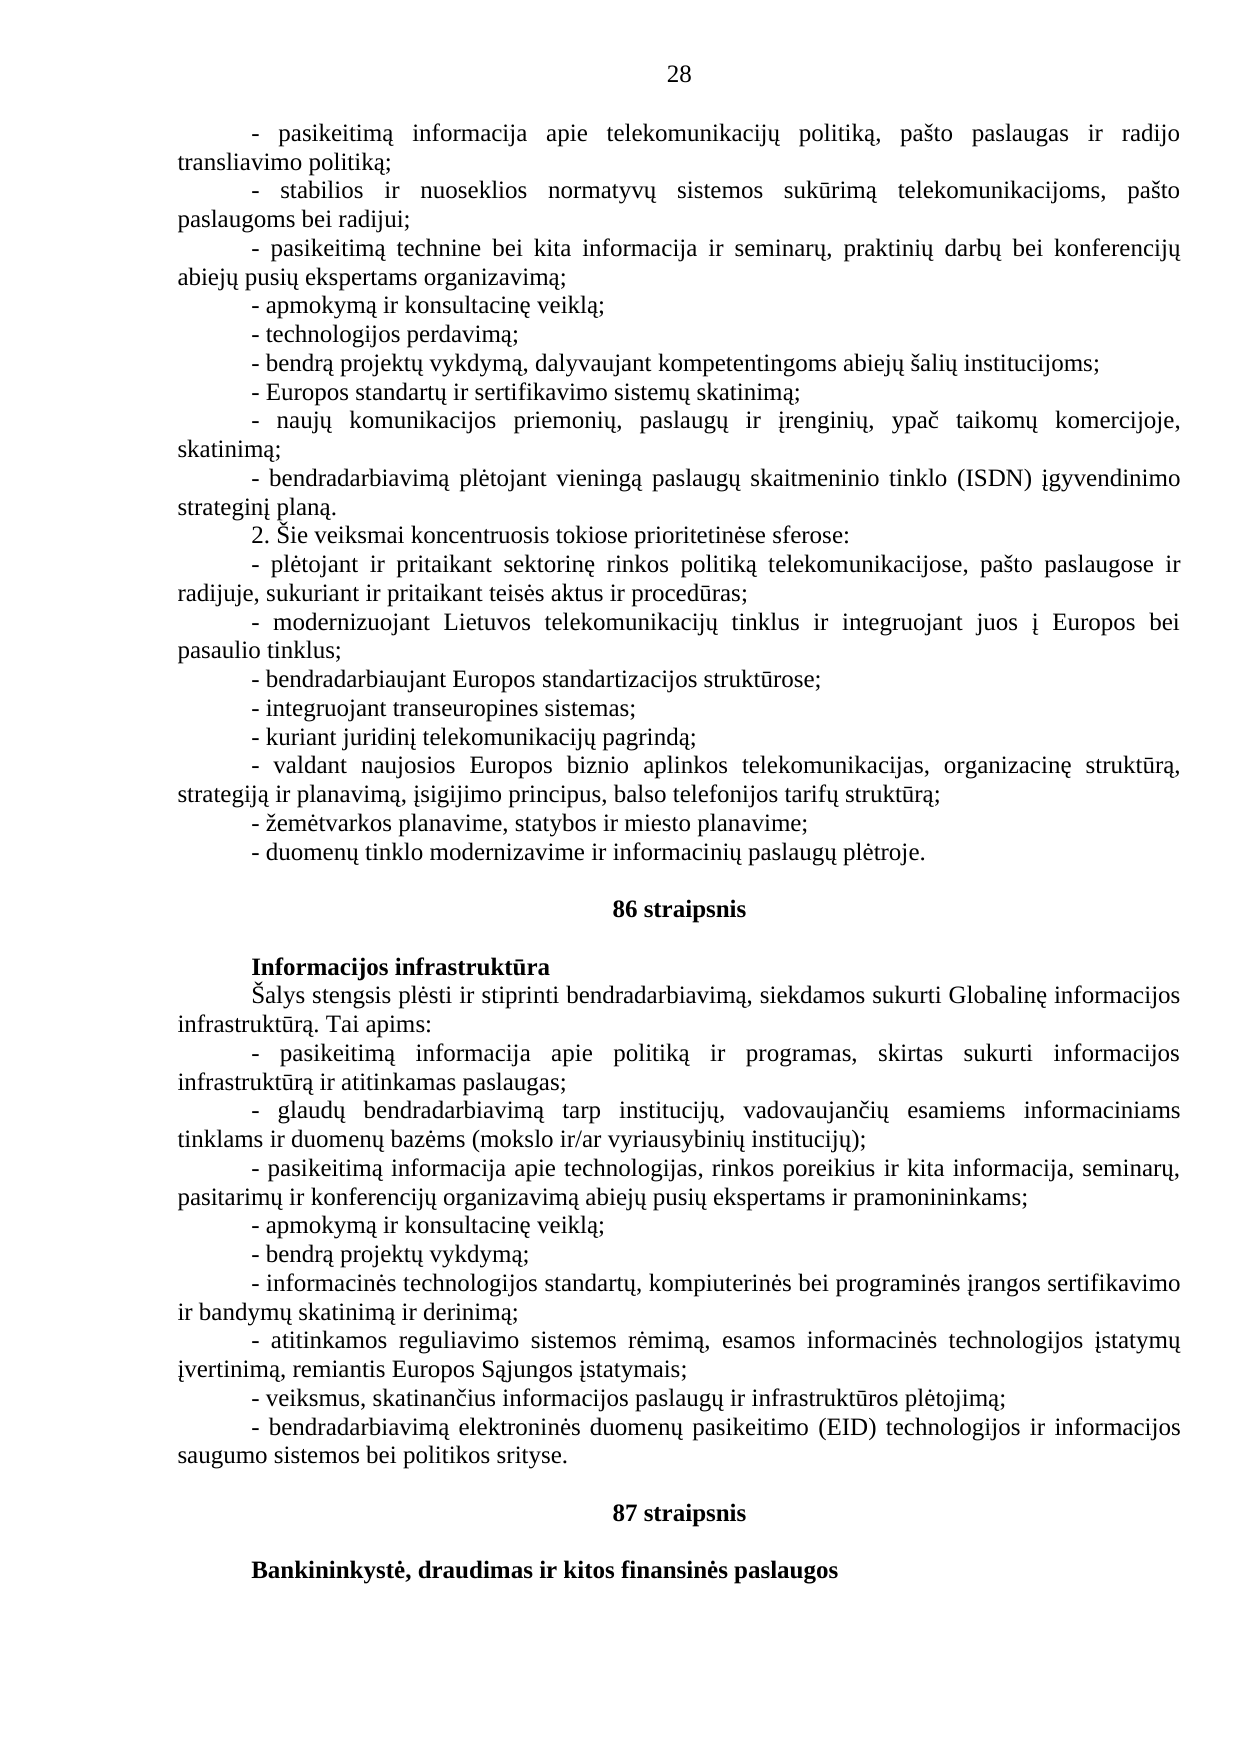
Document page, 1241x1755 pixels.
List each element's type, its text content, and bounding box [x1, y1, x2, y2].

text - integruojant transeuropines sistemas; [177, 693, 1181, 722]
text - atitinkamos reguliavimo sistemos rėmimą, esamos informacinės technologijos įstatymų įvertinimą, remiantis Europos Sąjungos įstatymais; [177, 1326, 1181, 1383]
text - apmokymą ir konsultacinę veiklą; [177, 291, 1181, 319]
text - plėtojant ir pritaikant sektorinę rinkos politiką telekomunikacijose, pašto paslaugose ir radijuje, sukuriant ir pritaikant teisės aktus ir procedūras; [177, 549, 1181, 607]
text - naujų komunikacijos priemonių, paslaugų ir įrenginių, ypač taikomų komercijoje, skatinimą; [177, 406, 1181, 463]
text - bendrą projektų vykdymą; [177, 1239, 1181, 1268]
text - bendradarbiavimą elektroninės duomenų pasikeitimo (EID) technologijos ir informacijos saugumo sistemos bei politikos srityse. [177, 1412, 1181, 1469]
text - Europos standartų ir sertifikavimo sistemų skatinimą; [177, 377, 1181, 406]
text - bendrą projektų vykdymą, dalyvaujant kompetentingoms abiejų šalių institucijoms; [177, 348, 1181, 377]
text - pasikeitimą informacija apie politiką ir programas, skirtas sukurti informacijos infrastruktūrą ir atitinkamas paslaugas; [177, 1038, 1181, 1096]
text - pasikeitimą informacija apie telekomunikacijų politiką, pašto paslaugas ir radijo transliavimo politiką; [177, 118, 1181, 176]
text - apmokymą ir konsultacinę veiklą; [177, 1211, 1181, 1239]
text - technologijos perdavimą; [177, 319, 1181, 348]
text - kuriant juridinį telekomunikacijų pagrindą; [177, 722, 1181, 751]
text 87 straipsnis [177, 1498, 1181, 1527]
text - modernizuojant Lietuvos telekomunikacijų tinklus ir integruojant juos į Europos bei pasaulio tinklus; [177, 607, 1181, 664]
text - pasikeitimą informacija apie technologijas, rinkos poreikius ir kita informacija, seminarų, pasitarimų ir konferencijų organizavimą abiejų pusių ekspertams ir pramonininkams; [177, 1153, 1181, 1211]
text - žemėtvarkos planavime, statybos ir miesto planavime; [177, 808, 1181, 837]
text - bendradarbiavimą plėtojant vieningą paslaugų skaitmeninio tinklo (ISDN) įgyvendinimo strateginį planą. [177, 463, 1181, 521]
text - veiksmus, skatinančius informacijos paslaugų ir infrastruktūros plėtojimą; [177, 1383, 1181, 1412]
text - informacinės technologijos standartų, kompiuterinės bei programinės įrangos sertifikavimo ir bandymų skatinimą ir derinimą; [177, 1268, 1181, 1326]
text 86 straipsnis [177, 894, 1181, 923]
text - duomenų tinklo modernizavime ir informacinių paslaugų plėtroje. [177, 837, 1181, 866]
text - valdant naujosios Europos biznio aplinkos telekomunikacijas, organizacinę struktūrą, strategiją ir planavimą, įsigijimo principus, balso telefonijos tarifų struktūrą; [177, 751, 1181, 808]
text Bankininkystė, draudimas ir kitos finansinės paslaugos [177, 1556, 1181, 1584]
text - bendradarbiaujant Europos standartizacijos struktūrose; [177, 664, 1181, 693]
text Šalys stengsis plėsti ir stiprinti bendradarbiavimą, siekdamos sukurti Globalinę informacijos infrastruktūrą. Tai apims: [177, 981, 1181, 1038]
text 2. Šie veiksmai koncentruosis tokiose prioritetinėse sferose: [177, 521, 1181, 549]
text - pasikeitimą technine bei kita informacija ir seminarų, praktinių darbų bei konferencijų abiejų pusių ekspertams organizavimą; [177, 233, 1181, 291]
text - glaudų bendradarbiavimą tarp institucijų, vadovaujančių esamiems informaciniams tinklams ir duomenų bazėms (mokslo ir/ar vyriausybinių institucijų); [177, 1096, 1181, 1153]
text Informacijos infrastruktūra [177, 952, 1181, 981]
text - stabilios ir nuoseklios normatyvų sistemos sukūrimą telekomunikacijoms, pašto paslaugoms bei radijui; [177, 176, 1181, 233]
